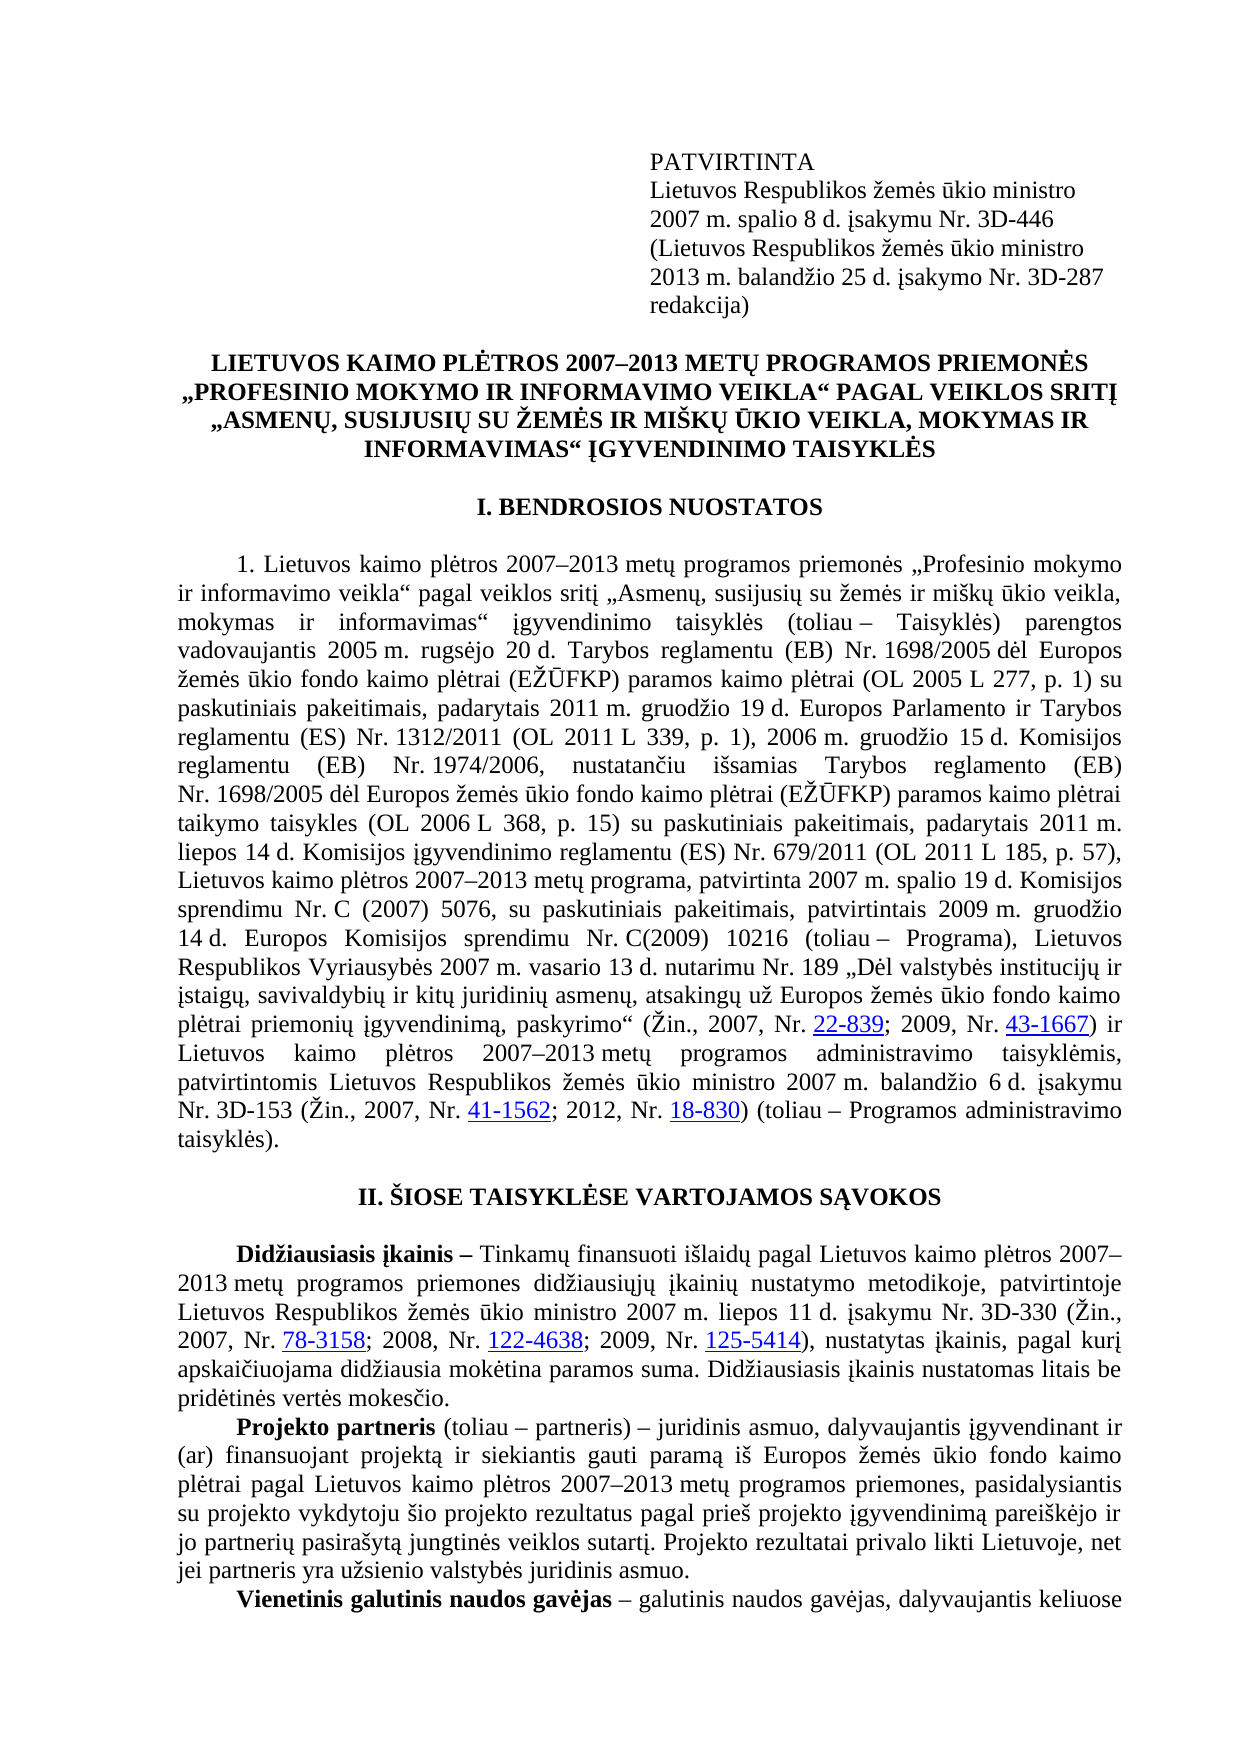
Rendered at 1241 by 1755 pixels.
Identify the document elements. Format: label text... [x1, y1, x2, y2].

text II. ŠIOSE TAISYKLĖSE VARTOJAMOS SĄVOKOS [177, 1182, 1122, 1211]
text PATVIRTINTA [649, 147, 1122, 176]
text Projekto partneris (toliau – partneris) – juridinis asmuo, dalyvaujantis įgyvendinant ir (ar) finansuojant projektą ir siekiantis gauti paramą iš Europos žemės ūkio fondo kaimo plėtrai pagal Lietuvos kaimo plėtros 2007–2013 metų programos priemones, pasidalysiantis su projekto vykdytoju šio projekto rezultatus pagal prieš projekto įgyvendinimą pareiškėjo ir jo partnerių pasirašytą jungtinės veiklos sutartį. Projekto rezultatai privalo likti Lietuvoje, net jei partneris yra užsienio valstybės juridinis asmuo. [177, 1412, 1122, 1584]
text LIETUVOS KAIMO PLĖTROS 2007–2013 METŲ PROGRAMOS PRIEMONĖS „PROFESINIO MOKYMO IR INFORMAVIMO VEIKLA“ PAGAL VEIKLOS SRITĮ „ASMENŲ, SUSIJUSIŲ SU ŽEMĖS IR MIŠKŲ ŪKIO VEIKLA, MOKYMAS IR INFORMAVIMAS“ ĮGYVENDINIMO TAISYKLĖS [177, 348, 1122, 463]
text I. bendrosios nuostatos [177, 492, 1122, 521]
text 1. Lietuvos kaimo plėtros 2007–2013 metų programos priemonės „Profesinio mokymo ir informavimo veikla“ pagal veiklos sritį „Asmenų, susijusių su žemės ir miškų ūkio veikla, mokymas ir informavimas“ įgyvendinimo taisyklės (toliau – Taisyklės) parengtos vadovaujantis 2005 m. rugsėjo 20 d. Tarybos reglamentu (EB) Nr. 1698/2005 dėl Europos žemės ūkio fondo kaimo plėtrai (EŽŪFKP) paramos kaimo plėtrai (OL 2005 L 277, p. 1) su paskutiniais pakeitimais, padarytais 2011 m. gruodžio 19 d. Europos Parlamento ir Tarybos reglamentu (ES) Nr. 1312/2011 (OL 2011 L 339, p. 1), 2006 m. gruodžio 15 d. Komisijos reglamentu (EB) Nr. 1974/2006, nustatančiu išsamias Tarybos reglamento (EB) Nr. 1698/2005 dėl Europos žemės ūkio fondo kaimo plėtrai (EŽŪFKP) paramos kaimo plėtrai taikymo taisykles (OL 2006 L 368, p. 15) su paskutiniais pakeitimais, padarytais 2011 m. liepos 14 d. Komisijos įgyvendinimo reglamentu (ES) Nr. 679/2011 (OL 2011 L 185, p. 57), Lietuvos kaimo plėtros 2007–2013 metų programa, patvirtinta 2007 m. spalio 19 d. Komisijos sprendimu Nr. C (2007) 5076, su paskutiniais pakeitimais, patvirtintais 2009 m. gruodžio 14 d. Europos Komisijos sprendimu Nr. C(2009) 10216 (toliau – Programa), Lietuvos Respublikos Vyriausybės 2007 m. vasario 13 d. nutarimu Nr. 189 „Dėl valstybės institucijų ir įstaigų, savivaldybių ir kitų juridinių asmenų, atsakingų už Europos žemės ūkio fondo kaimo plėtrai priemonių įgyvendinimą, paskyrimo“ (Žin., 2007, Nr. 22-839; 2009, Nr. 43-1667) ir Lietuvos kaimo plėtros 2007–2013 metų programos administravimo taisyklėmis, patvirtintomis Lietuvos Respublikos žemės ūkio ministro 2007 m. balandžio 6 d. įsakymu Nr. 3D-153 (Žin., 2007, Nr. 41-1562; 2012, Nr. 18-830) (toliau – Programos administravimo taisyklės). [177, 549, 1122, 1153]
text redakcija) [649, 291, 1122, 319]
text Lietuvos Respublikos žemės ūkio ministro 2007 m. spalio 8 d. įsakymu Nr. 3D-446 [649, 176, 1122, 233]
text (Lietuvos Respublikos žemės ūkio ministro 2013 m. balandžio 25 d. įsakymo Nr. 3D-287 [649, 233, 1122, 291]
text Vienetinis galutinis naudos gavėjas – galutinis naudos gavėjas, dalyvaujantis keliuose [177, 1584, 1122, 1613]
text Didžiausiasis įkainis – Tinkamų finansuoti išlaidų pagal Lietuvos kaimo plėtros 2007–2013 metų programos priemones didžiausiųjų įkainių nustatymo metodikoje, patvirtintoje Lietuvos Respublikos žemės ūkio ministro 2007 m. liepos 11 d. įsakymu Nr. 3D-330 (Žin., 2007, Nr. 78-3158; 2008, Nr. 122-4638; 2009, Nr. 125-5414), nustatytas įkainis, pagal kurį apskaičiuojama didžiausia mokėtina paramos suma. Didžiausiasis įkainis nustatomas litais be pridėtinės vertės mokesčio. [177, 1239, 1122, 1412]
